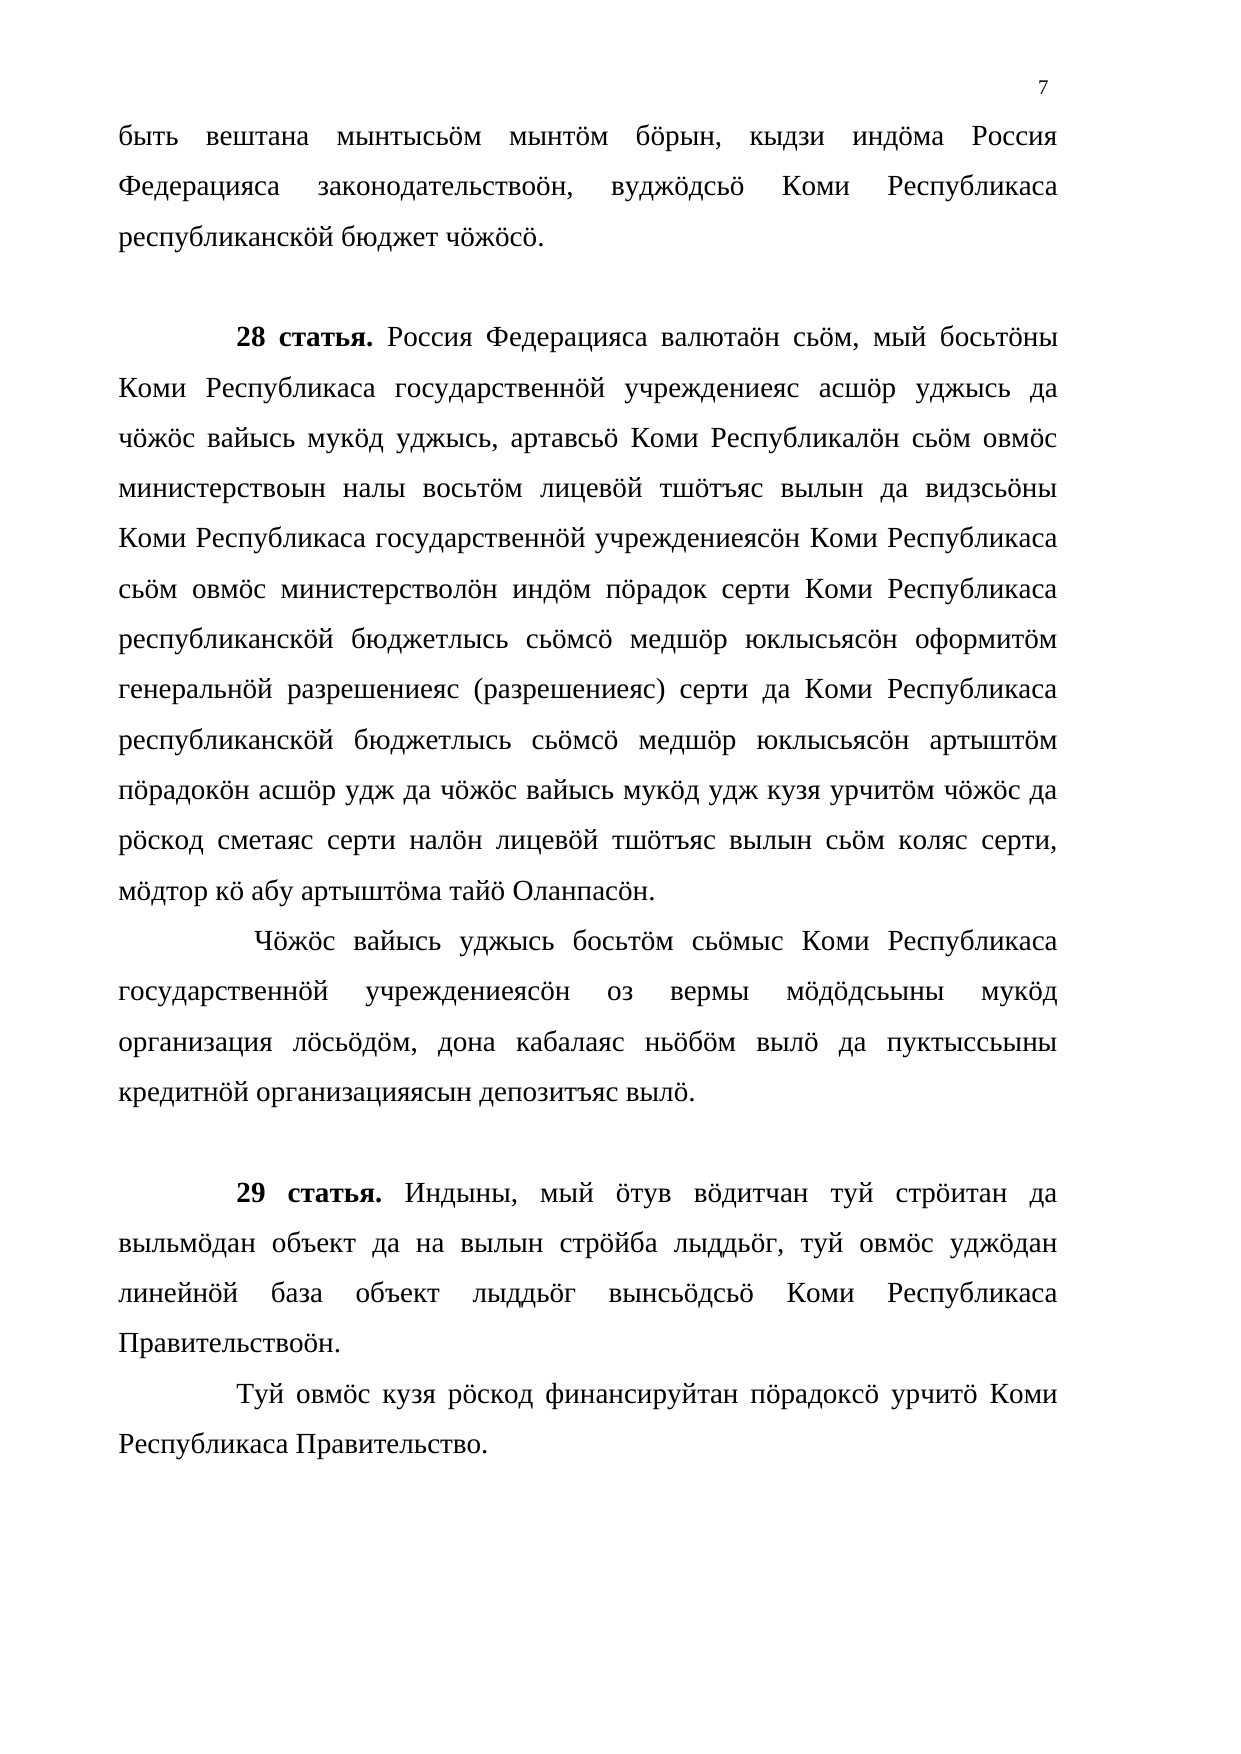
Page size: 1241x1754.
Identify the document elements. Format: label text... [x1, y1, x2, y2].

text 29 статья. Индыны, мый öтув вöдитчан туй стрöитан да выльмöдан объект да на вылын стрöйба лыддьöг, туй овмöс уджöдан линейнöй база объект лыддьöг вынсьöдсьö Коми Республикаса Правительствоöн. [118, 1175, 1058, 1359]
text 28 статья. Россия Федерацияса валютаöн сьöм, мый босьтöны Коми Республикаса государственнöй учреждениеяс асшöр уджысь да чöжöс вайысь мукöд уджысь, артавсьö Коми Республикалöн сьöм овмöс министерствоын налы восьтöм лицевöй тшöтъяс вылын да видзсьöны Коми Республикаса государственнöй учреждениеясöн Коми Республикаса сьöм овмöс министерстволöн индöм пöрадок серти Коми Республикаса республиканскöй бюджетлысь сьöмсö медшöр юклысьясöн оформитöм генеральнöй разрешениеяс (разрешениеяс) серти да Коми Республикаса республиканскöй бюджетлысь сьöмсö медшöр юклысьясöн артыштöм пöрадокöн асшöр удж да чöжöс вайысь мукöд удж кузя урчитöм чöжöс да рöскод сметаяс серти налöн лицевöй тшöтъяс вылын сьöм коляс серти, мöдтор кö абу артыштöма тайö Оланпасöн. [118, 319, 1058, 906]
text Чöжöс вайысь уджысь босьтöм сьöмыс Коми Республикаса государственнöй учреждениеясöн оз вермы мöдöдсьыны мукöд организация лöсьöдöм, дона кабалаяс ньöбöм вылö да пуктыссьыны кредитнöй организацияясын депозитъяс вылö. [118, 923, 1058, 1108]
text быть вештана мынтысьöм мынтöм бöрын, кыдзи индöма Россия Федерацияса законодательствоöн, вуджöдсьö Коми Республикаса республиканскöй бюджет чöжöсö. [118, 118, 1058, 252]
text Туй овмöс кузя рöскод финансируйтан пöрадоксö урчитö Коми Республикаса Правительство. [118, 1376, 1058, 1460]
